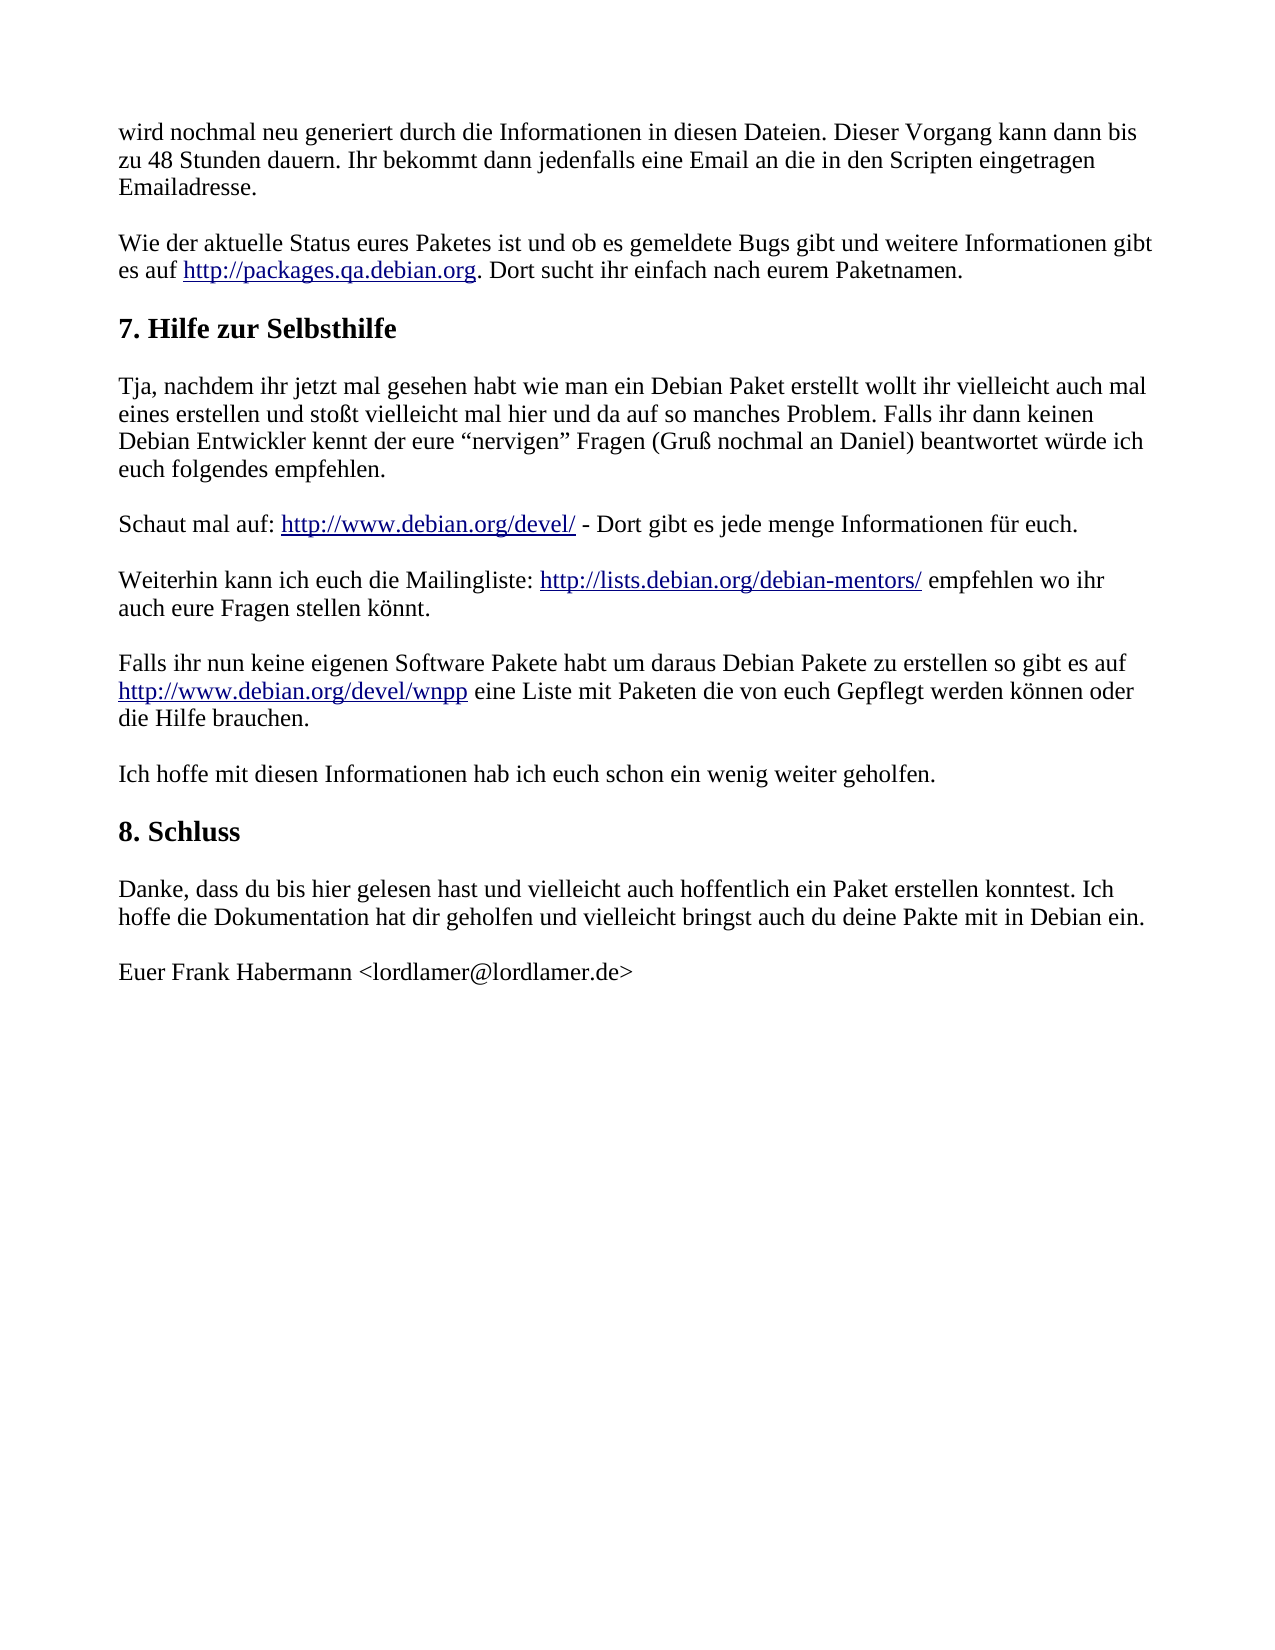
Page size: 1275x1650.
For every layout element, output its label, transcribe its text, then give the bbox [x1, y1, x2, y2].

text Weiterhin kann ich euch die Mailingliste: http://lists.debian.org/debian-mentors/ empfehlen wo ihr auch eure Fragen stellen könnt. [118, 566, 1157, 621]
text Ich hoffe mit diesen Informationen hab ich euch schon ein wenig weiter geholfen. [118, 760, 1157, 788]
text wird nochmal neu generiert durch die Informationen in diesen Dateien. Dieser Vorgang kann dann bis zu 48 Stunden dauern. Ihr bekommt dann jedenfalls eine Email an die in den Scripten eingetragen Emailadresse. [118, 118, 1157, 201]
list Hilfe zur Selbsthilfe [118, 312, 1157, 344]
text Euer Frank Habermann <lordlamer@lordlamer.de> [118, 958, 1157, 986]
text Tja, nachdem ihr jetzt mal gesehen habt wie man ein Debian Paket erstellt wollt ihr vielleicht auch mal eines erstellen und stoßt vielleicht mal hier und da auf so manches Problem. Falls ihr dann keinen Debian Entwickler kennt der eure “nervigen” Fragen (Gruß nochmal an Daniel) beantwortet würde ich euch folgendes empfehlen. [118, 372, 1157, 483]
text Wie der aktuelle Status eures Paketes ist und ob es gemeldete Bugs gibt und weitere Informationen gibt es auf http://packages.qa.debian.org. Dort sucht ihr einfach nach eurem Paketnamen. [118, 229, 1157, 284]
text Danke, dass du bis hier gelesen hast und vielleicht auch hoffentlich ein Paket erstellen konntest. Ich hoffe die Dokumentation hat dir geholfen und vielleicht bringst auch du deine Pakte mit in Debian ein. [118, 875, 1157, 931]
list Schluss [118, 815, 1157, 848]
text Schaut mal auf: http://www.debian.org/devel/ - Dort gibt es jede menge Informationen für euch. [118, 511, 1157, 538]
text Falls ihr nun keine eigenen Software Pakete habt um daraus Debian Pakete zu erstellen so gibt es auf http://www.debian.org/devel/wnpp eine Liste mit Paketen die von euch Gepflegt werden können oder die Hilfe brauchen. [118, 649, 1157, 732]
